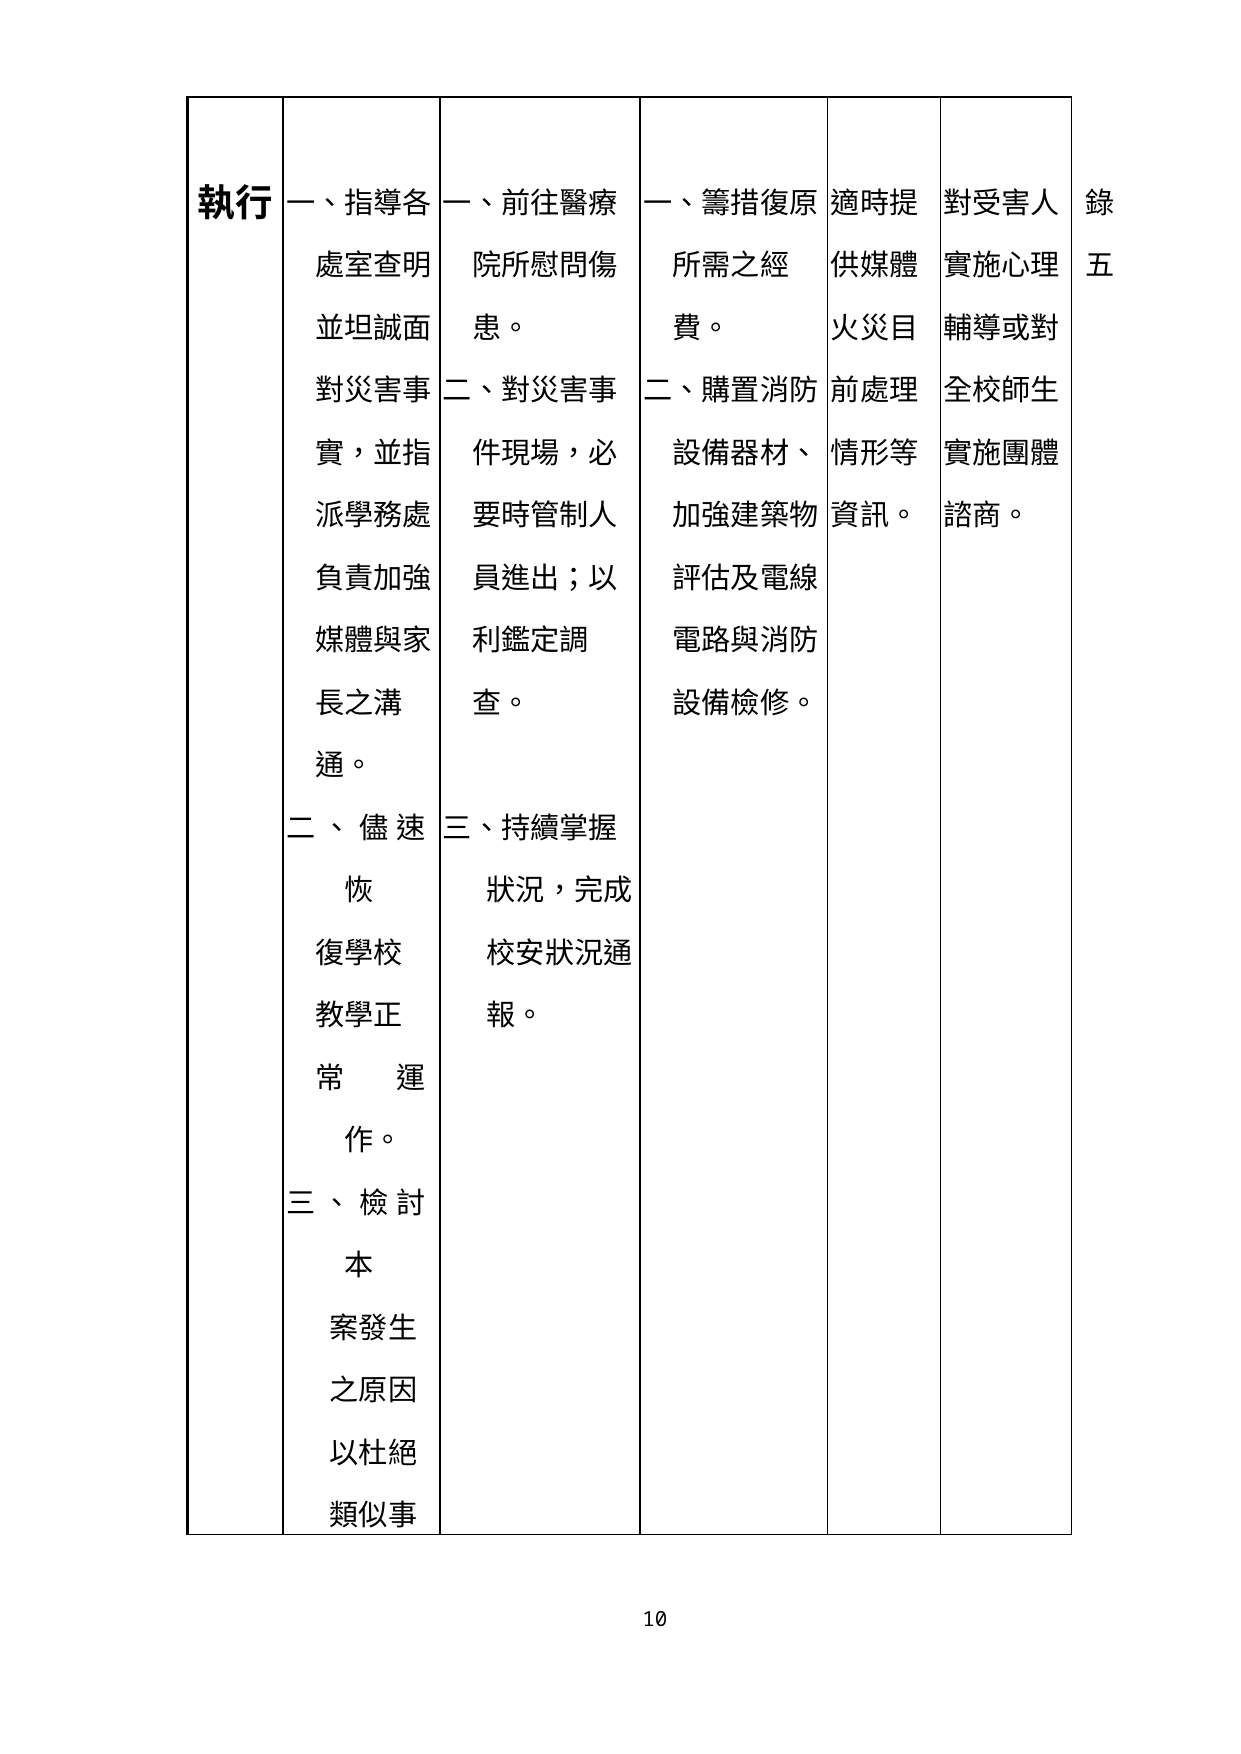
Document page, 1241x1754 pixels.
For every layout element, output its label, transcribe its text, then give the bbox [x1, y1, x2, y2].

table_cell 一、前往醫療院所慰問傷患。 二、對災害事件現場，必要時管制人員進出；以利鑑定調查。 三、持續掌握狀況，完成校安狀況通報。 [441, 98, 639, 1534]
table_cell 對受害人 實施心理 輔導或對 全校師生 實施團體 諮商。 [941, 98, 1071, 1534]
table_header 錄 五 [1072, 96, 1128, 1534]
table_cell 一、指導各處室查明並坦誠面對災害事實，並指派學務處負責加強媒體與家長之溝通。 二、儘速恢 復學校 教學正 常運作。 三、檢討本 案發生 之原因 以杜絕 類似事 [284, 98, 439, 1534]
table_cell 適時提供媒體火災目前處理情形等資訊。 [828, 98, 940, 1534]
table_cell 一、籌措復原所需之經費。 二、購置消防設備器材、加強建築物評估及電線電路與消防設備檢修。 [641, 98, 827, 1534]
table_cell 執行 [189, 98, 282, 1534]
